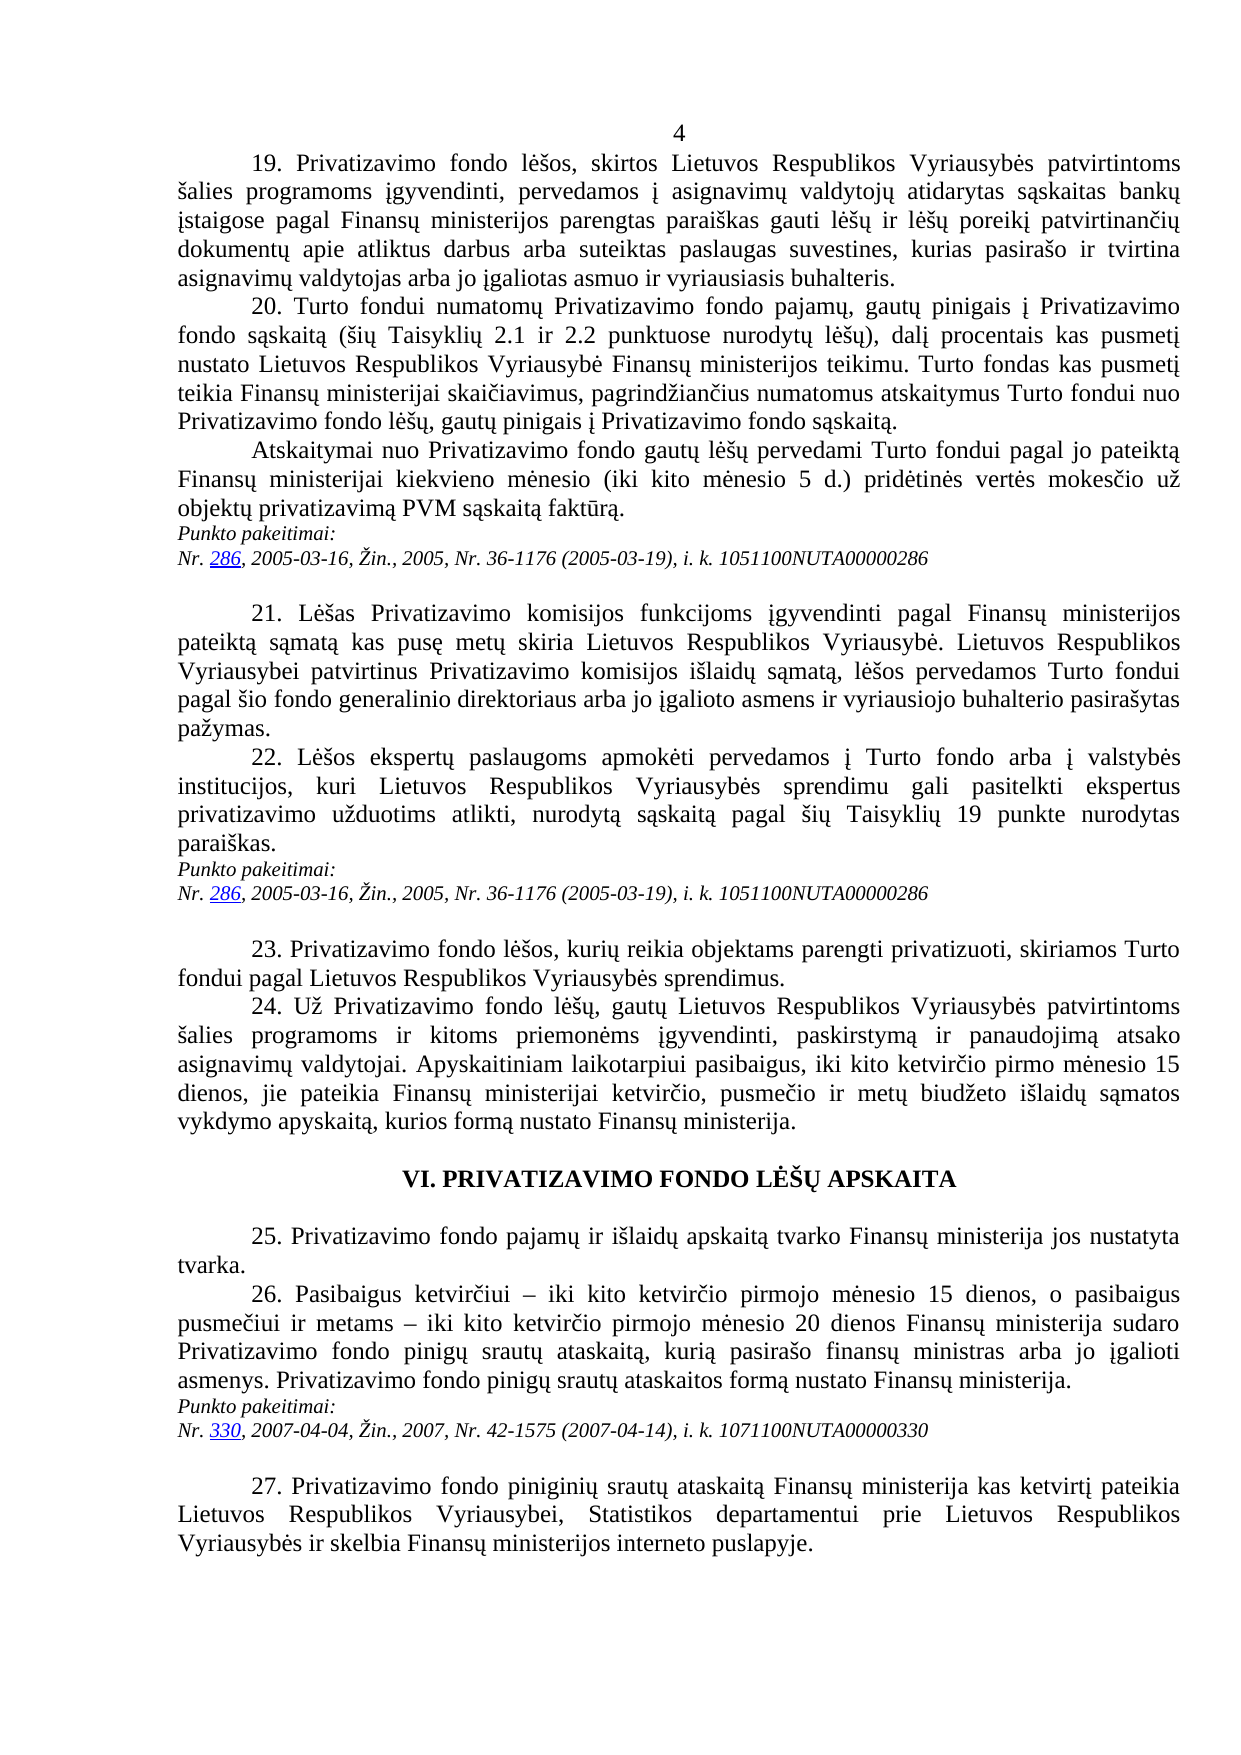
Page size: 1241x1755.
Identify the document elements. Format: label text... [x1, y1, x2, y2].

text VI. PRIVATIZAVIMO FONDO LĖŠŲ APSKAITA [177, 1164, 1181, 1193]
text 26. Pasibaigus ketvirčiui – iki kito ketvirčio pirmojo mėnesio 15 dienos, o pasibaigus pusmečiui ir metams – iki kito ketvirčio pirmojo mėnesio 20 dienos Finansų ministerija sudaro Privatizavimo fondo pinigų srautų ataskaitą, kurią pasirašo finansų ministras arba jo įgalioti asmenys. Privatizavimo fondo pinigų srautų ataskaitos formą nustato Finansų ministerija. [177, 1279, 1181, 1394]
text 24. Už Privatizavimo fondo lėšų, gautų Lietuvos Respublikos Vyriausybės patvirtintoms šalies programoms ir kitoms priemonėms įgyvendinti, paskirstymą ir panaudojimą atsako asignavimų valdytojai. Apyskaitiniam laikotarpiui pasibaigus, iki kito ketvirčio pirmo mėnesio 15 dienos, jie pateikia Finansų ministerijai ketvirčio, pusmečio ir metų biudžeto išlaidų sąmatos vykdymo apyskaitą, kurios formą nustato Finansų ministerija. [177, 991, 1181, 1135]
text Atskaitymai nuo Privatizavimo fondo gautų lėšų pervedami Turto fondui pagal jo pateiktą Finansų ministerijai kiekvieno mėnesio (iki kito mėnesio 5 d.) pridėtinės vertės mokesčio už objektų privatizavimą PVM sąskaitą faktūrą. [177, 435, 1181, 521]
text 19. Privatizavimo fondo lėšos, skirtos Lietuvos Respublikos Vyriausybės patvirtintoms šalies programoms įgyvendinti, pervedamos į asignavimų valdytojų atidarytas sąskaitas bankų įstaigose pagal Finansų ministerijos parengtas paraiškas gauti lėšų ir lėšų poreikį patvirtinančių dokumentų apie atliktus darbus arba suteiktas paslaugas suvestines, kurias pasirašo ir tvirtina asignavimų valdytojas arba jo įgaliotas asmuo ir vyriausiasis buhalteris. [177, 148, 1181, 291]
text Nr. 286, 2005-03-16, Žin., 2005, Nr. 36-1176 (2005-03-19), i. k. 1051100NUTA00000286 [177, 881, 1181, 905]
text 22. Lėšos ekspertų paslaugoms apmokėti pervedamos į Turto fondo arba į valstybės institucijos, kuri Lietuvos Respublikos Vyriausybės sprendimu gali pasitelkti ekspertus privatizavimo užduotims atlikti, nurodytą sąskaitą pagal šių Taisyklių 19 punkte nurodytas paraiškas. [177, 742, 1181, 857]
text Punkto pakeitimai: [177, 857, 1181, 881]
text 23. Privatizavimo fondo lėšos, kurių reikia objektams parengti privatizuoti, skiriamos Turto fondui pagal Lietuvos Respublikos Vyriausybės sprendimus. [177, 934, 1181, 991]
text Punkto pakeitimai: [177, 521, 1181, 545]
text Nr. 330, 2007-04-04, Žin., 2007, Nr. 42-1575 (2007-04-14), i. k. 1071100NUTA00000330 [177, 1418, 1181, 1442]
text 21. Lėšas Privatizavimo komisijos funkcijoms įgyvendinti pagal Finansų ministerijos pateiktą sąmatą kas pusę metų skiria Lietuvos Respublikos Vyriausybė. Lietuvos Respublikos Vyriausybei patvirtinus Privatizavimo komisijos išlaidų sąmatą, lėšos pervedamos Turto fondui pagal šio fondo generalinio direktoriaus arba jo įgalioto asmens ir vyriausiojo buhalterio pasirašytas pažymas. [177, 598, 1181, 742]
text 27. Privatizavimo fondo piniginių srautų ataskaitą Finansų ministerija kas ketvirtį pateikia Lietuvos Respublikos Vyriausybei, Statistikos departamentui prie Lietuvos Respublikos Vyriausybės ir skelbia Finansų ministerijos interneto puslapyje. [177, 1471, 1181, 1557]
text Punkto pakeitimai: [177, 1394, 1181, 1418]
text 20. Turto fondui numatomų Privatizavimo fondo pajamų, gautų pinigais į Privatizavimo fondo sąskaitą (šių Taisyklių 2.1 ir 2.2 punktuose nurodytų lėšų), dalį procentais kas pusmetį nustato Lietuvos Respublikos Vyriausybė Finansų ministerijos teikimu. Turto fondas kas pusmetį teikia Finansų ministerijai skaičiavimus, pagrindžiančius numatomus atskaitymus Turto fondui nuo Privatizavimo fondo lėšų, gautų pinigais į Privatizavimo fondo sąskaitą. [177, 291, 1181, 435]
text 25. Privatizavimo fondo pajamų ir išlaidų apskaitą tvarko Finansų ministerija jos nustatyta tvarka. [177, 1221, 1181, 1279]
text Nr. 286, 2005-03-16, Žin., 2005, Nr. 36-1176 (2005-03-19), i. k. 1051100NUTA00000286 [177, 545, 1181, 569]
